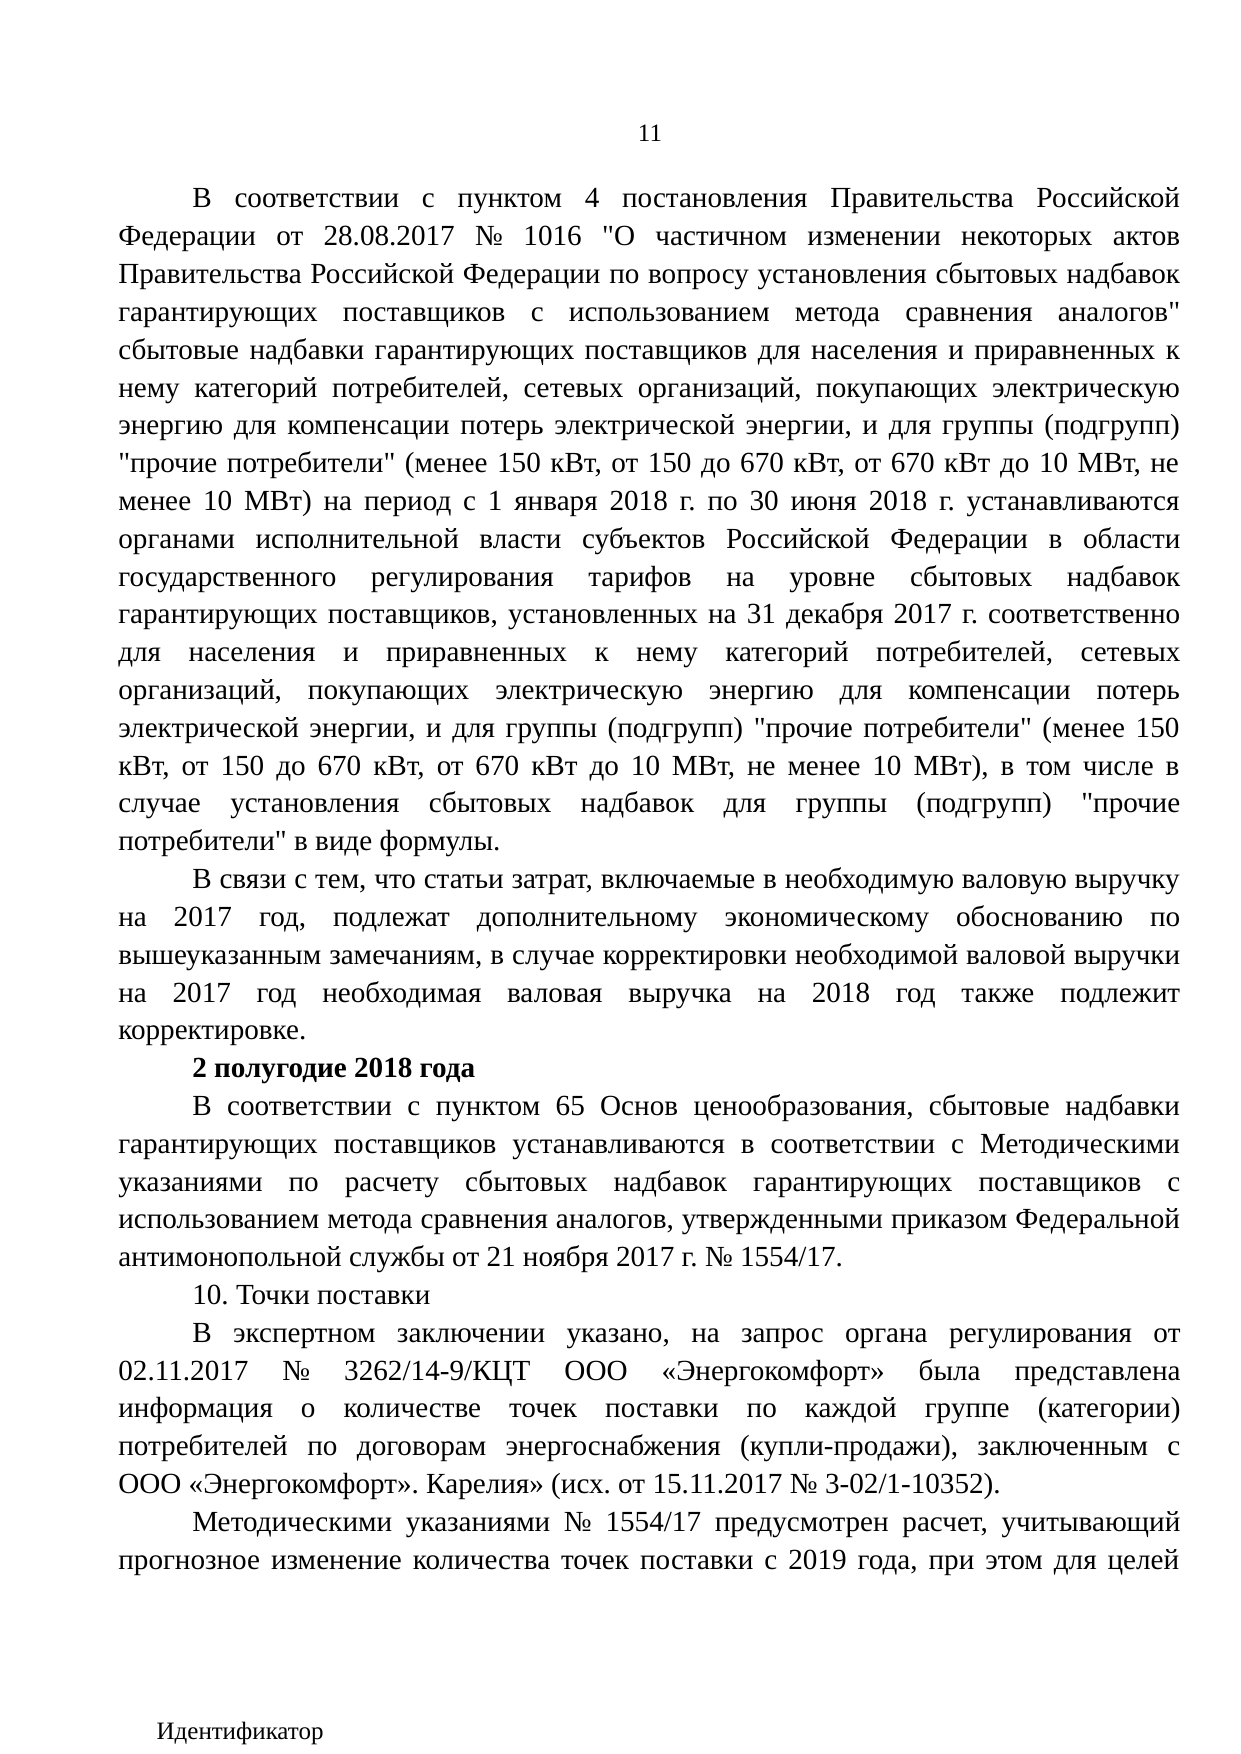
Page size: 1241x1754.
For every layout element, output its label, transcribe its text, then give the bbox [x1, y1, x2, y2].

text В соответствии с пунктом 4 постановления Правительства Российской Федерации от 28.08.2017 № 1016 "О частичном изменении некоторых актов Правительства Российской Федерации по вопросу установления сбытовых надбавок гарантирующих поставщиков с использованием метода сравнения аналогов" сбытовые надбавки гарантирующих поставщиков для населения и приравненных к нему категорий потребителей, сетевых организаций, покупающих электрическую энергию для компенсации потерь электрической энергии, и для группы (подгрупп) "прочие потребители" (менее 150 кВт, от 150 до 670 кВт, от 670 кВт до 10 МВт, не менее 10 МВт) на период с 1 января 2018 г. по 30 июня 2018 г. устанавливаются органами исполнительной власти субъектов Российской Федерации в области государственного регулирования тарифов на уровне сбытовых надбавок гарантирующих поставщиков, установленных на 31 декабря 2017 г. соответственно для населения и приравненных к нему категорий потребителей, сетевых организаций, покупающих электрическую энергию для компенсации потерь электрической энергии, и для группы (подгрупп) "прочие потребители" (менее 150 кВт, от 150 до 670 кВт, от 670 кВт до 10 МВт, не менее 10 МВт), в том числе в случае установления сбытовых надбавок для группы (подгрупп) "прочие потребители" в виде формулы. [118, 176, 1181, 857]
text 2 полугодие 2018 года [118, 1046, 1181, 1084]
text В экспертном заключении указано, на запрос органа регулирования от 02.11.2017 № 3262/14-9/КЦТ ООО «Энергокомфорт» была представлена информация о количестве точек поставки по каждой группе (категории) потребителей по договорам энергоснабжения (купли-продажи), заключенным с ООО «Энергокомфорт». Карелия» (исх. от 15.11.2017 № 3-02/1-10352). [118, 1311, 1181, 1500]
text Методическими указаниями № 1554/17 предусмотрен расчет, учитывающий прогнозное изменение количества точек поставки с 2019 года, при этом для целей [118, 1500, 1181, 1575]
text 10. Точки поставки [118, 1273, 1181, 1311]
text В соответствии с пунктом 65 Основ ценообразования, сбытовые надбавки гарантирующих поставщиков устанавливаются в соответствии с Методическими указаниями по расчету сбытовых надбавок гарантирующих поставщиков с использованием метода сравнения аналогов, утвержденными приказом Федеральной антимонопольной службы от 21 ноября 2017 г. № 1554/17. [118, 1084, 1181, 1273]
text В связи с тем, что статьи затрат, включаемые в необходимую валовую выручку на 2017 год, подлежат дополнительному экономическому обоснованию по вышеуказанным замечаниям, в случае корректировки необходимой валовой выручки на 2017 год необходимая валовая выручка на 2018 год также подлежит корректировке. [118, 857, 1181, 1046]
